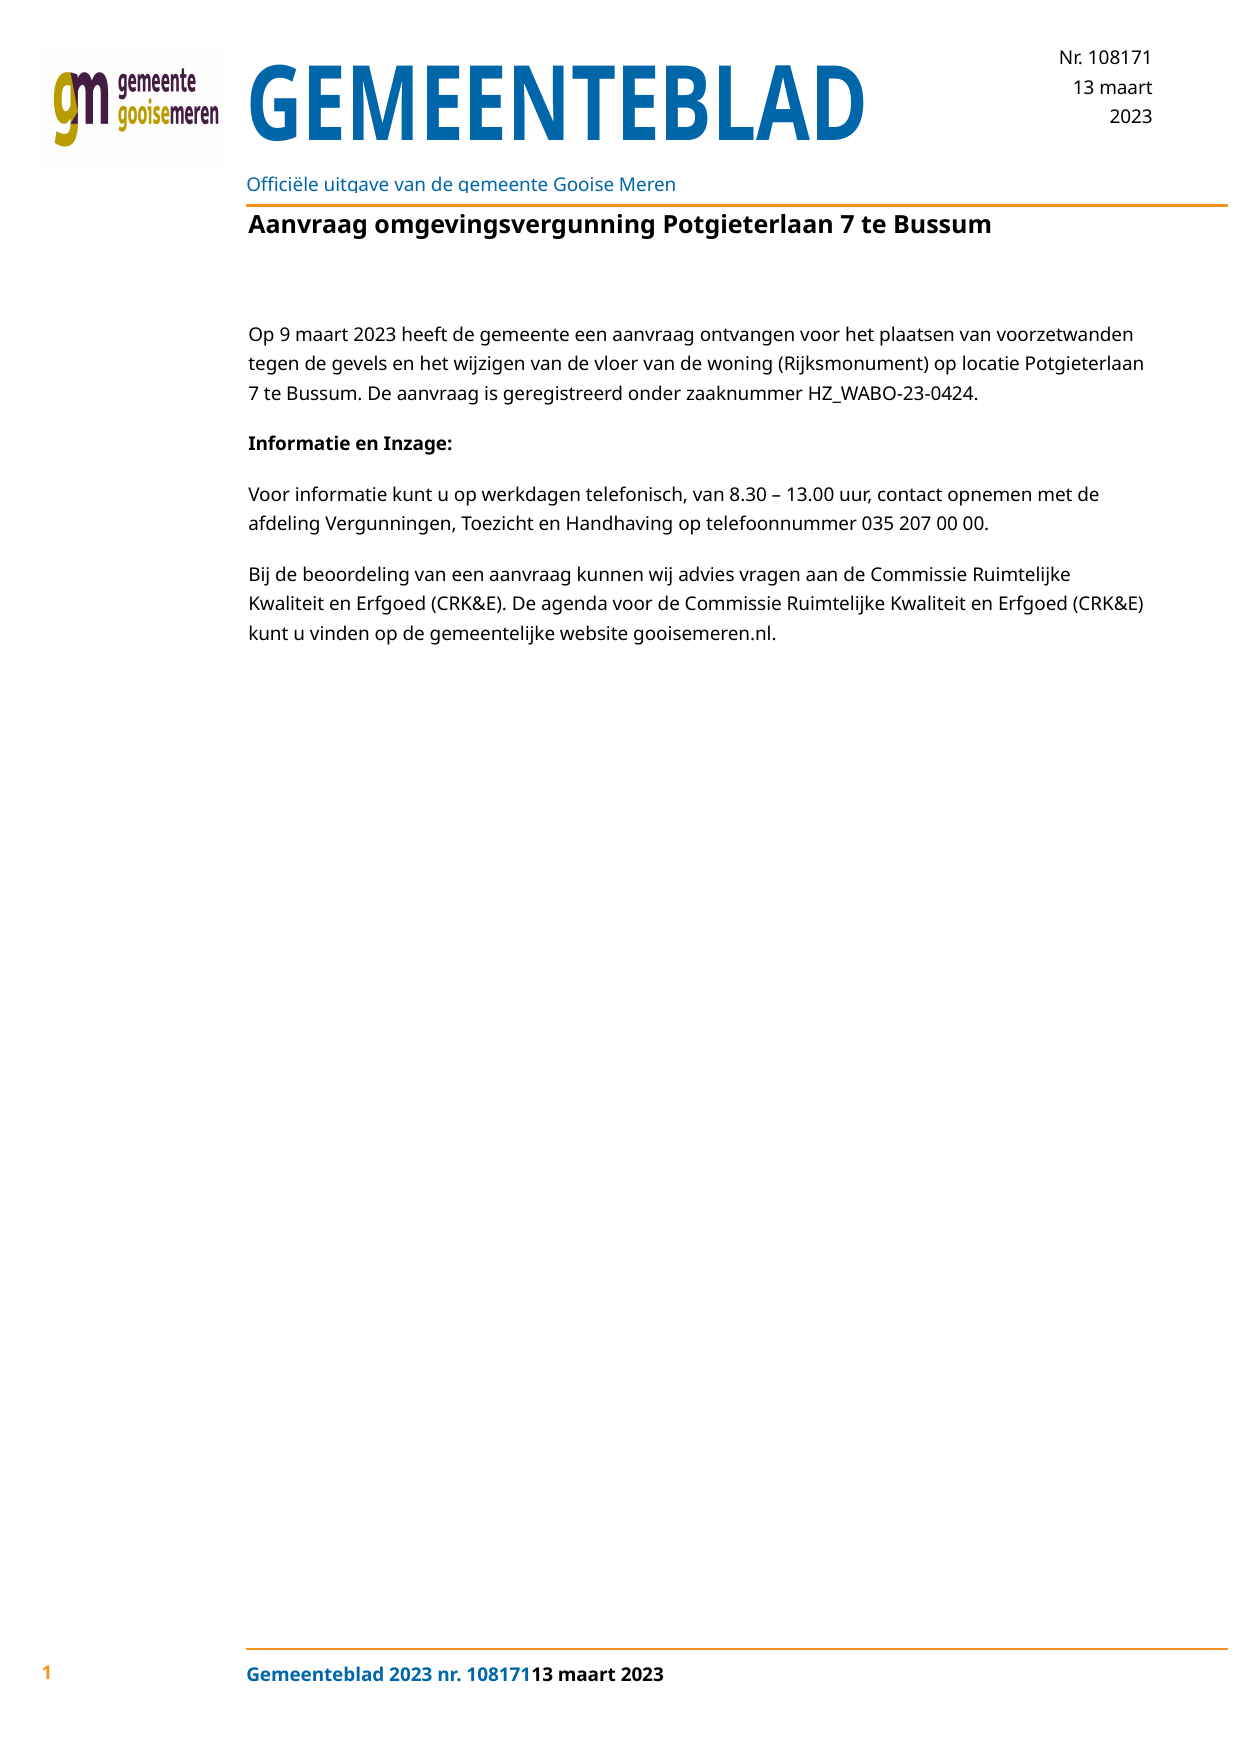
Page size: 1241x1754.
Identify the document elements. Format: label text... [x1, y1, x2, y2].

picture [41, 47, 231, 172]
text Informatie en Inzage: [248, 430, 1152, 456]
text Aanvraag omgevingsvergunning Potgieterlaan 7 te Bussum [248, 207, 1152, 241]
text Op 9 maart 2023 heeft de gemeente een aanvraag ontvangen voor het plaatsen van voorzetwanden tegen de gevels en het wijzigen van de vloer van de woning (Rijksmonument) op locatie Potgieterlaan 7 te Bussum. De aanvraag is geregistreerd onder zaaknummer HZ_WABO-23-0424. [248, 321, 1152, 406]
text Bij de beoordeling van een aanvraag kunnen wij advies vragen aan de Commissie Ruimtelijke Kwaliteit en Erfgoed (CRK&E). De agenda voor de Commissie Ruimtelijke Kwaliteit en Erfgoed (CRK&E) kunt u vinden op de gemeentelijke website gooisemeren.nl. [248, 561, 1152, 646]
text Voor informatie kunt u op werkdagen telefonisch, van 8.30 – 13.00 uur, contact opnemen met de afdeling Vergunningen, Toezicht en Handhaving op telefoonnummer 035 207 00 00. [248, 481, 1152, 536]
